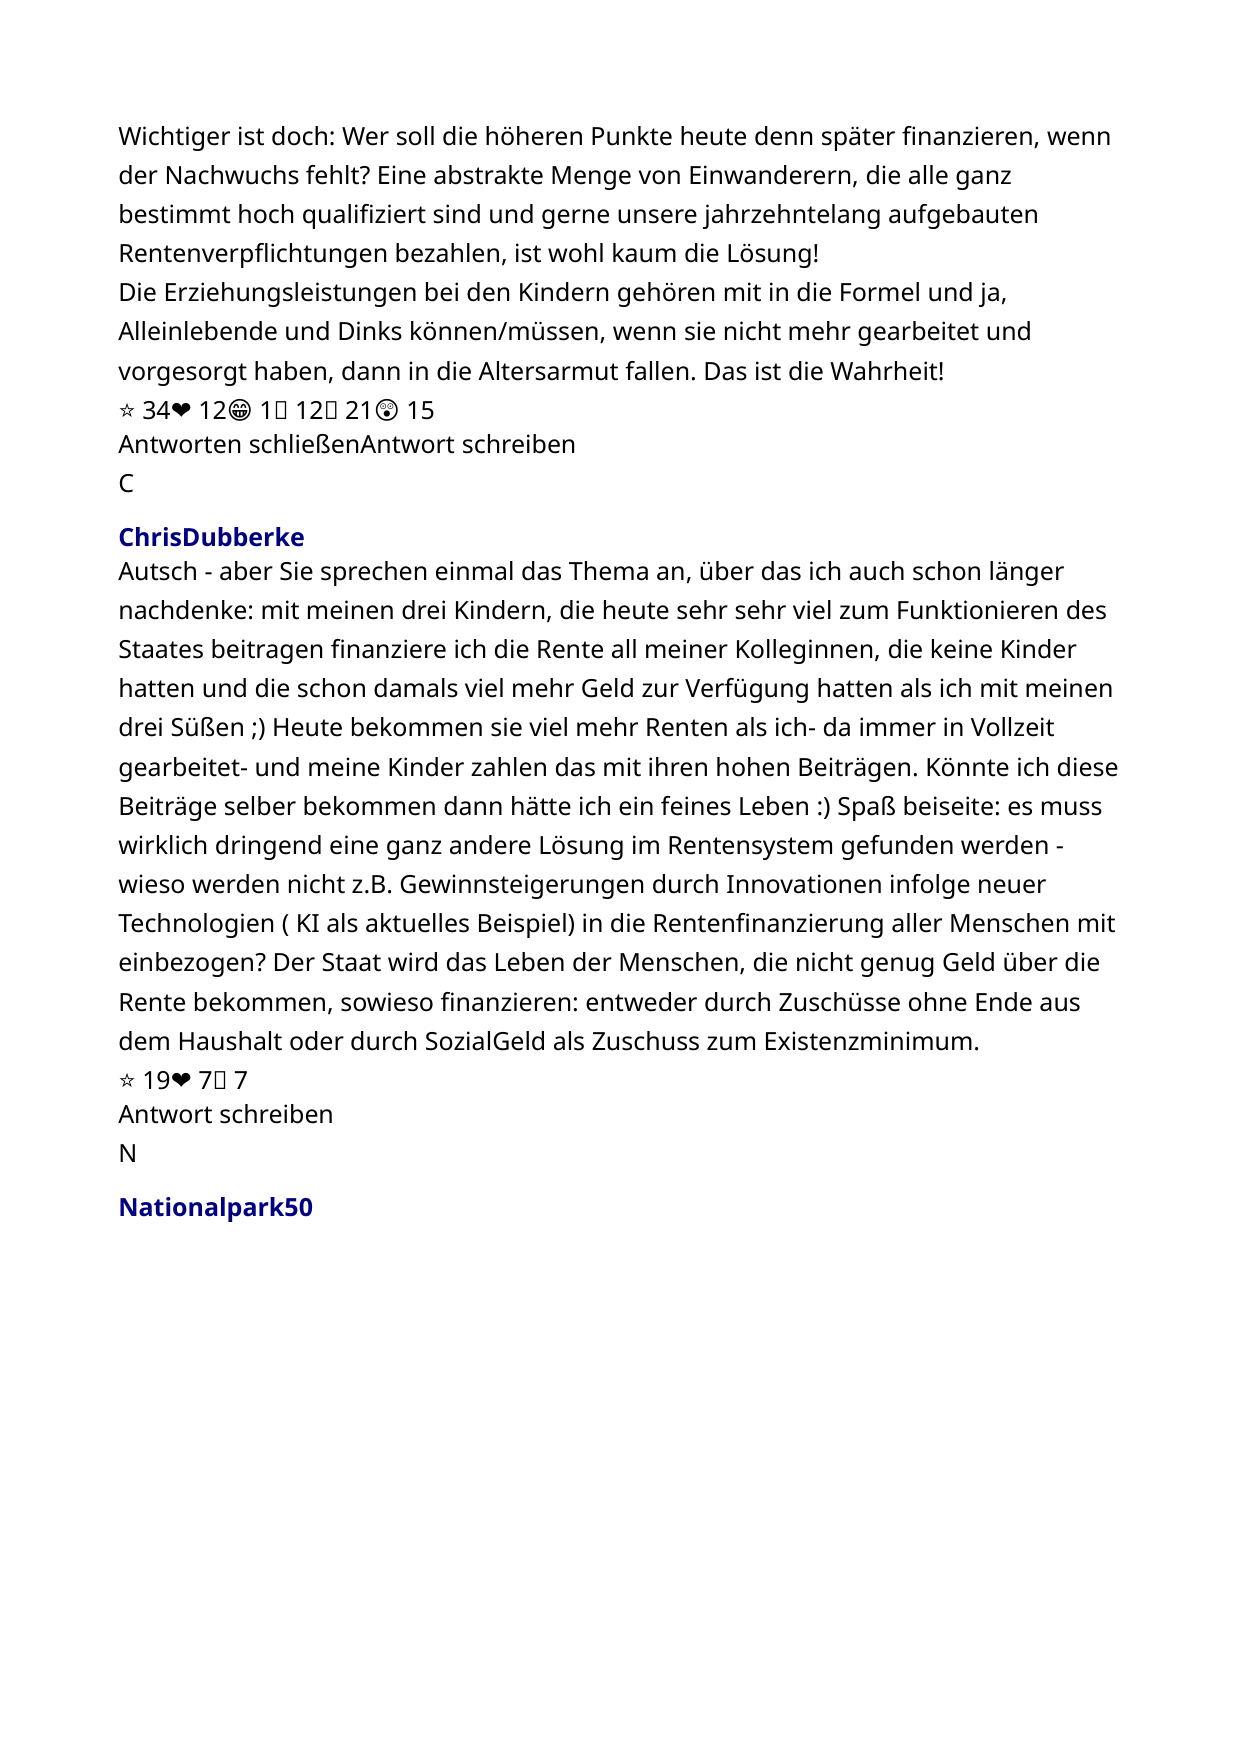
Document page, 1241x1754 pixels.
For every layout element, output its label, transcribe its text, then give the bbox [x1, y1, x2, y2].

text N [118, 1136, 1122, 1170]
text Wichtiger ist doch: Wer soll die höheren Punkte heute denn später finanzieren, wenn der Nachwuchs fehlt? Eine abstrakte Menge von Einwanderern, die alle ganz bestimmt hoch qualifiziert sind und gerne unsere jahrzehntelang aufgebauten Rentenverpflichtungen bezahlen, ist wohl kaum die Lösung! [118, 118, 1122, 270]
text C [118, 466, 1122, 499]
subtitle Nationalpark50 [118, 1189, 1122, 1223]
text Antworten schließenAntwort schreiben [118, 426, 1122, 460]
text ⭐️ 34❤️ 12😁 1🙁 12🤨 21😲 15 [118, 392, 1122, 426]
subtitle ChrisDubberke [118, 519, 1122, 553]
text ⭐️ 19❤️ 7🤨 7 [118, 1062, 1122, 1097]
text Die Erziehungsleistungen bei den Kindern gehören mit in die Formel und ja, Alleinlebende und Dinks können/müssen, wenn sie nicht mehr gearbeitet und vorgesorgt haben, dann in die Altersarmut fallen. Das ist die Wahrheit! [118, 275, 1122, 387]
text Antwort schreiben [118, 1097, 1122, 1131]
text Autsch - aber Sie sprechen einmal das Thema an, über das ich auch schon länger nachdenke: mit meinen drei Kindern, die heute sehr sehr viel zum Funktionieren des Staates beitragen finanziere ich die Rente all meiner Kolleginnen, die keine Kinder hatten und die schon damals viel mehr Geld zur Verfügung hatten als ich mit meinen drei Süßen ;) Heute bekommen sie viel mehr Renten als ich- da immer in Vollzeit gearbeitet- und meine Kinder zahlen das mit ihren hohen Beiträgen. Könnte ich diese Beiträge selber bekommen dann hätte ich ein feines Leben :) Spaß beiseite: es muss wirklich dringend eine ganz andere Lösung im Rentensystem gefunden werden - wieso werden nicht z.B. Gewinnsteigerungen durch Innovationen infolge neuer Technologien ( KI als aktuelles Beispiel) in die Rentenfinanzierung aller Menschen mit einbezogen? Der Staat wird das Leben der Menschen, die nicht genug Geld über die Rente bekommen, sowieso finanzieren: entweder durch Zuschüsse ohne Ende aus dem Haushalt oder durch SozialGeld als Zuschuss zum Existenzminimum. [118, 553, 1122, 1057]
